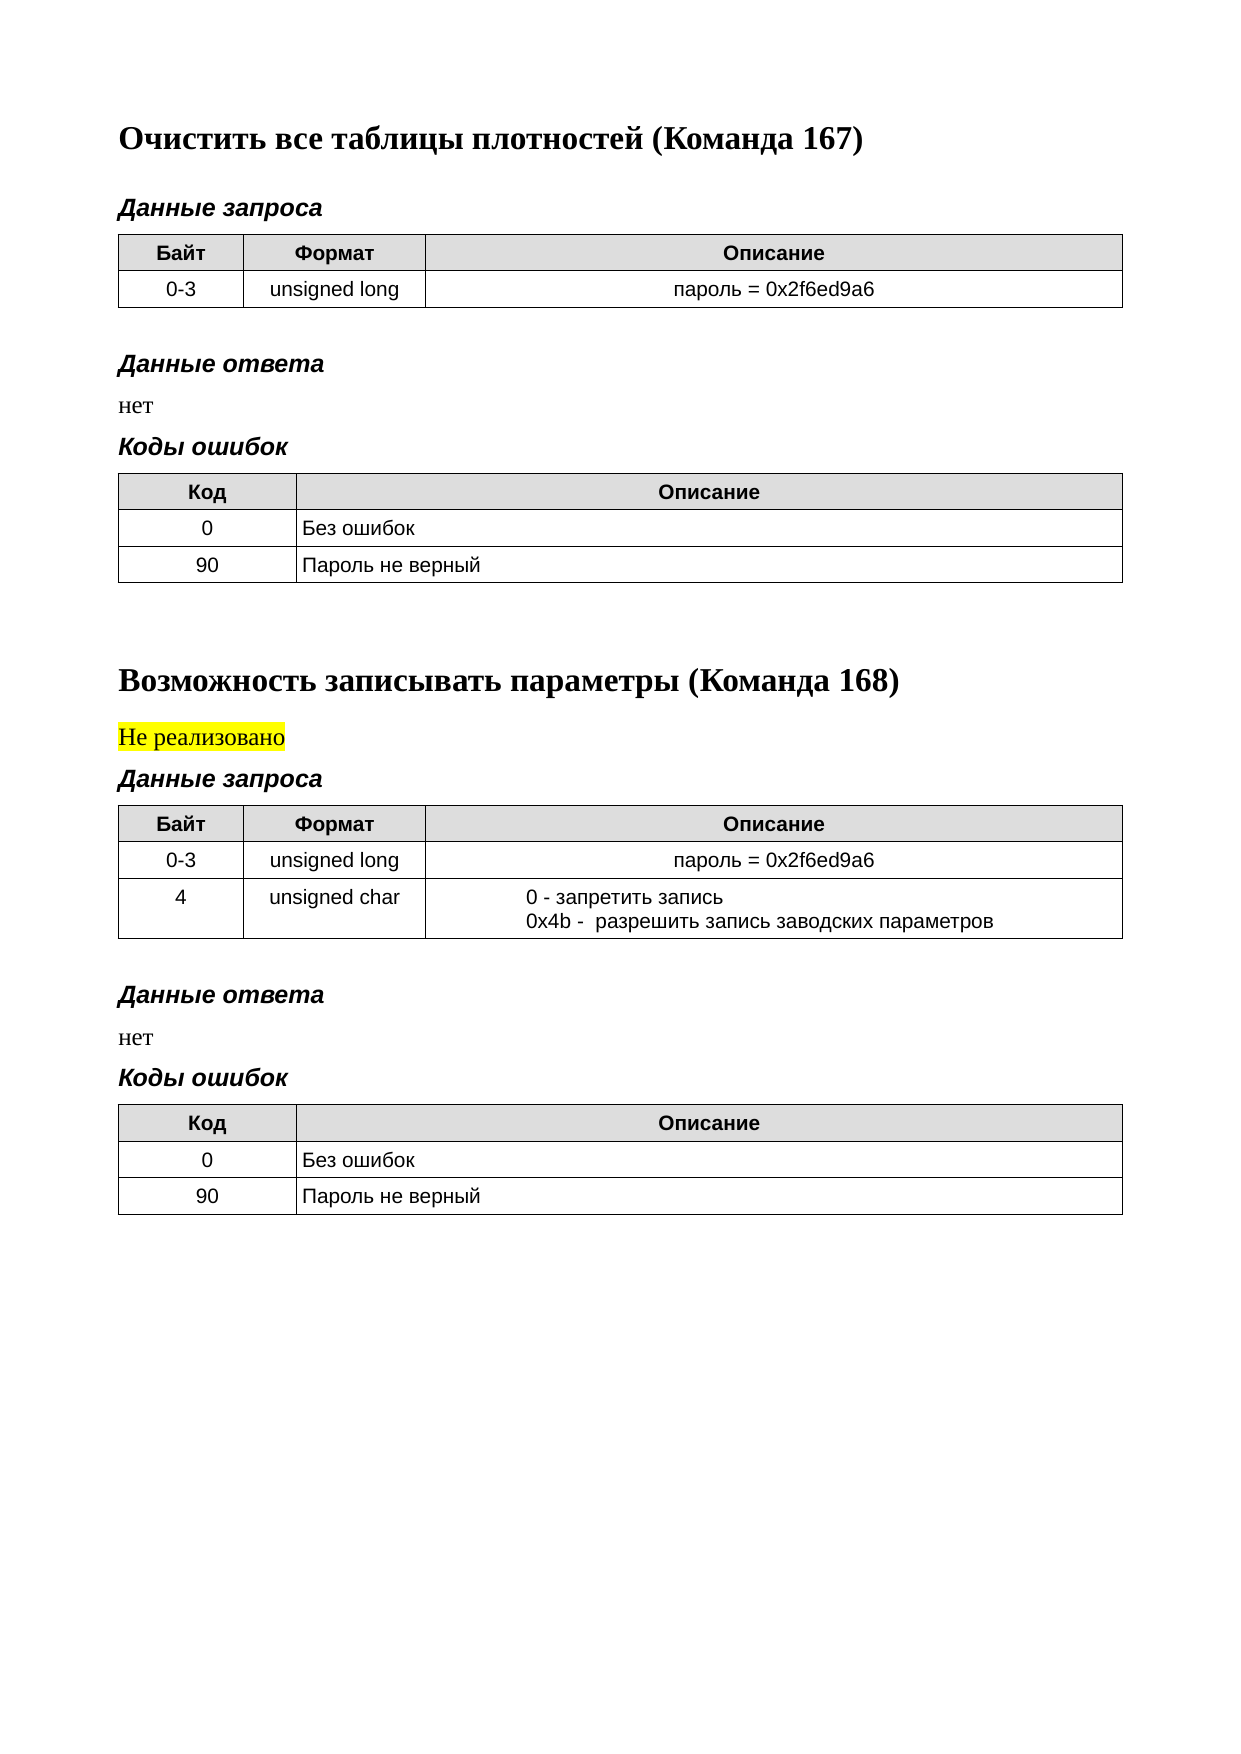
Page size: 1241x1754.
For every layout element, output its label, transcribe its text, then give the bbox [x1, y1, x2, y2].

table_cell 0-3 [119, 271, 243, 307]
table_cell 4 [119, 879, 243, 938]
table_cell 90 [119, 547, 296, 582]
table_header Описание [297, 474, 1122, 509]
table_cell 90 [119, 1178, 296, 1213]
subtitle Коды ошибок [118, 1063, 1122, 1092]
table_header Формат [244, 806, 425, 841]
table_cell Пароль не верный [297, 547, 1122, 582]
subtitle Очистить все таблицы плотностей (Команда 167) [118, 118, 1122, 156]
table_header Описание [426, 806, 1122, 841]
table_cell 0 - запретить запись 0x4b - разрешить запись заводских параметров [426, 879, 1122, 938]
text нет [118, 390, 1122, 419]
table_header Байт [119, 235, 243, 270]
table_header Описание [297, 1105, 1122, 1141]
table_cell пароль = 0x2f6ed9a6 [426, 842, 1122, 878]
subtitle Коды ошибок [118, 432, 1122, 460]
table_cell пароль = 0x2f6ed9a6 [426, 271, 1122, 307]
text нет [118, 1022, 1122, 1050]
table_cell 0 [119, 510, 296, 546]
table_cell unsigned long [244, 842, 425, 878]
table_cell 0-3 [119, 842, 243, 878]
table_header Описание [426, 235, 1122, 270]
table_cell unsigned char [244, 879, 425, 938]
subtitle Данные ответа [118, 349, 1122, 378]
table_header Код [119, 474, 296, 509]
subtitle Возможность записывать параметры (Команда 168) [118, 660, 1122, 699]
table_cell unsigned long [244, 271, 425, 307]
table_cell Без ошибок [297, 510, 1122, 546]
table_header Код [119, 1105, 296, 1141]
subtitle Данные запроса [118, 193, 1122, 221]
table_cell Без ошибок [297, 1142, 1122, 1177]
table_cell 0 [119, 1142, 296, 1177]
subtitle Данные ответа [118, 980, 1122, 1009]
table_header Формат [244, 235, 425, 270]
table_cell Пароль не верный [297, 1178, 1122, 1213]
text Не реализовано [118, 722, 1122, 751]
table_header Байт [119, 806, 243, 841]
subtitle Данные запроса [118, 763, 1122, 792]
